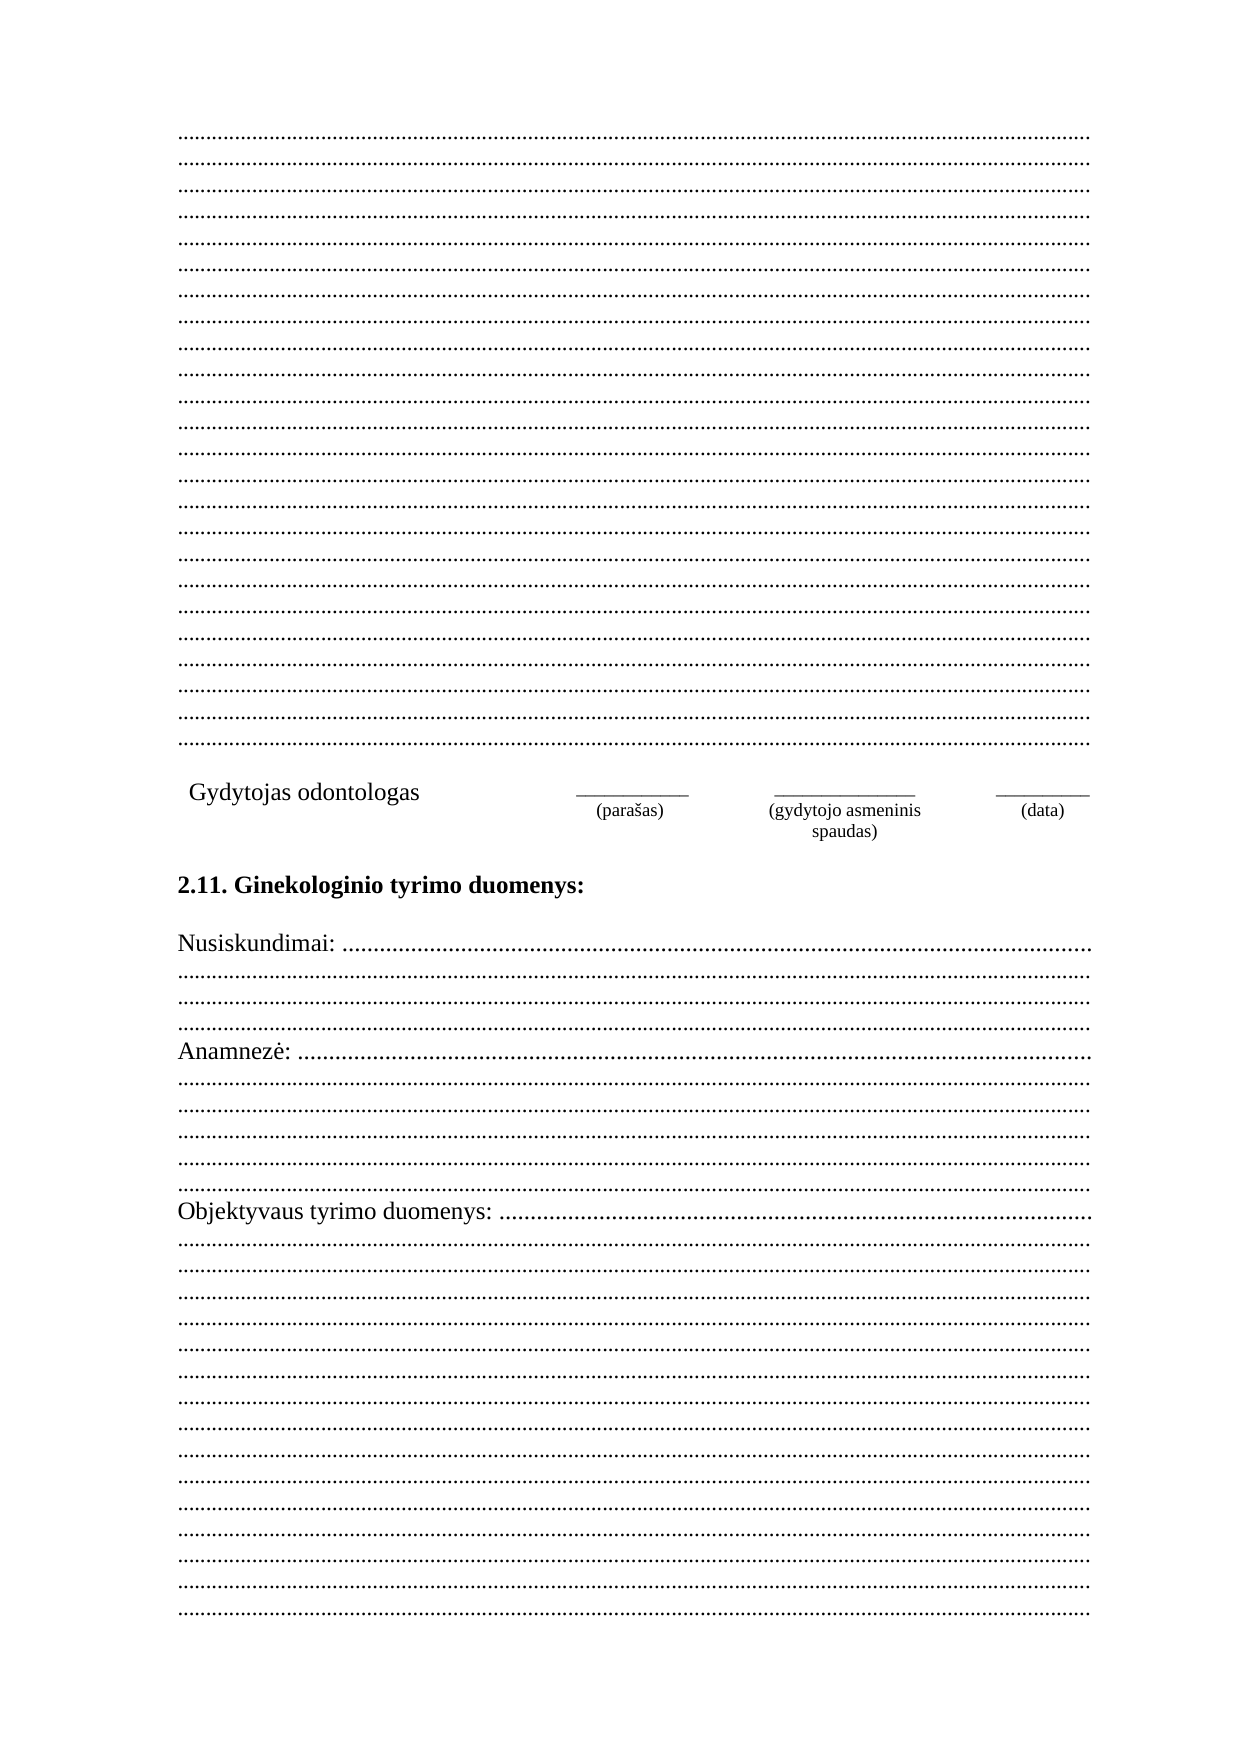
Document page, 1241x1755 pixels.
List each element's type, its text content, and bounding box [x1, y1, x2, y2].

text ... [177, 382, 1122, 408]
text ... [177, 1409, 1122, 1436]
text ... [177, 329, 1122, 355]
text ... [177, 1488, 1122, 1515]
text ... [177, 1330, 1122, 1357]
text ... [177, 118, 1122, 144]
text ... [177, 276, 1122, 303]
text ... [177, 144, 1122, 171]
text ... [177, 1515, 1122, 1541]
text ... [177, 434, 1122, 461]
text ... [177, 355, 1122, 382]
text ... [177, 408, 1122, 434]
text ... [177, 1251, 1122, 1278]
text ... [177, 1278, 1122, 1304]
text ... [177, 1594, 1122, 1620]
text ... [177, 1143, 1122, 1170]
text ... [177, 983, 1122, 1009]
text ... [177, 724, 1122, 751]
text Anamnezė: [177, 1036, 1122, 1064]
table_header __________ (data) [964, 777, 1122, 842]
text ... [177, 197, 1122, 223]
text ... [177, 1568, 1122, 1594]
text ... [177, 540, 1122, 566]
text ... [177, 487, 1122, 513]
table_header Gydytojas odontologas [177, 777, 538, 842]
text ... [177, 223, 1122, 250]
text Objektyvaus tyrimo duomenys: [177, 1196, 1122, 1225]
text ... [177, 250, 1122, 276]
text ... [177, 698, 1122, 724]
text ... [177, 1304, 1122, 1330]
text ... [177, 1225, 1122, 1251]
text ... [177, 592, 1122, 619]
text ... [177, 619, 1122, 645]
table_header _______________ (gydytojo asmeninis spaudas) [726, 777, 963, 842]
table_header ____________ (parašas) [539, 777, 726, 842]
text ... [177, 1064, 1122, 1091]
text ... [177, 461, 1122, 487]
text ... [177, 513, 1122, 540]
text Nusiskundimai: [177, 928, 1122, 957]
text 2.11. Ginekologinio tyrimo duomenys: [177, 870, 1122, 899]
text ... [177, 303, 1122, 329]
text ... [177, 171, 1122, 197]
text ... [177, 672, 1122, 698]
text ... [177, 1357, 1122, 1383]
text ... [177, 1462, 1122, 1488]
text ... [177, 1009, 1122, 1036]
text ... [177, 1436, 1122, 1462]
text ... [177, 957, 1122, 983]
text ... [177, 1117, 1122, 1143]
text ... [177, 1383, 1122, 1409]
text ... [177, 1541, 1122, 1568]
text ... [177, 1170, 1122, 1196]
text ... [177, 1091, 1122, 1117]
text ... [177, 566, 1122, 592]
text ... [177, 645, 1122, 672]
